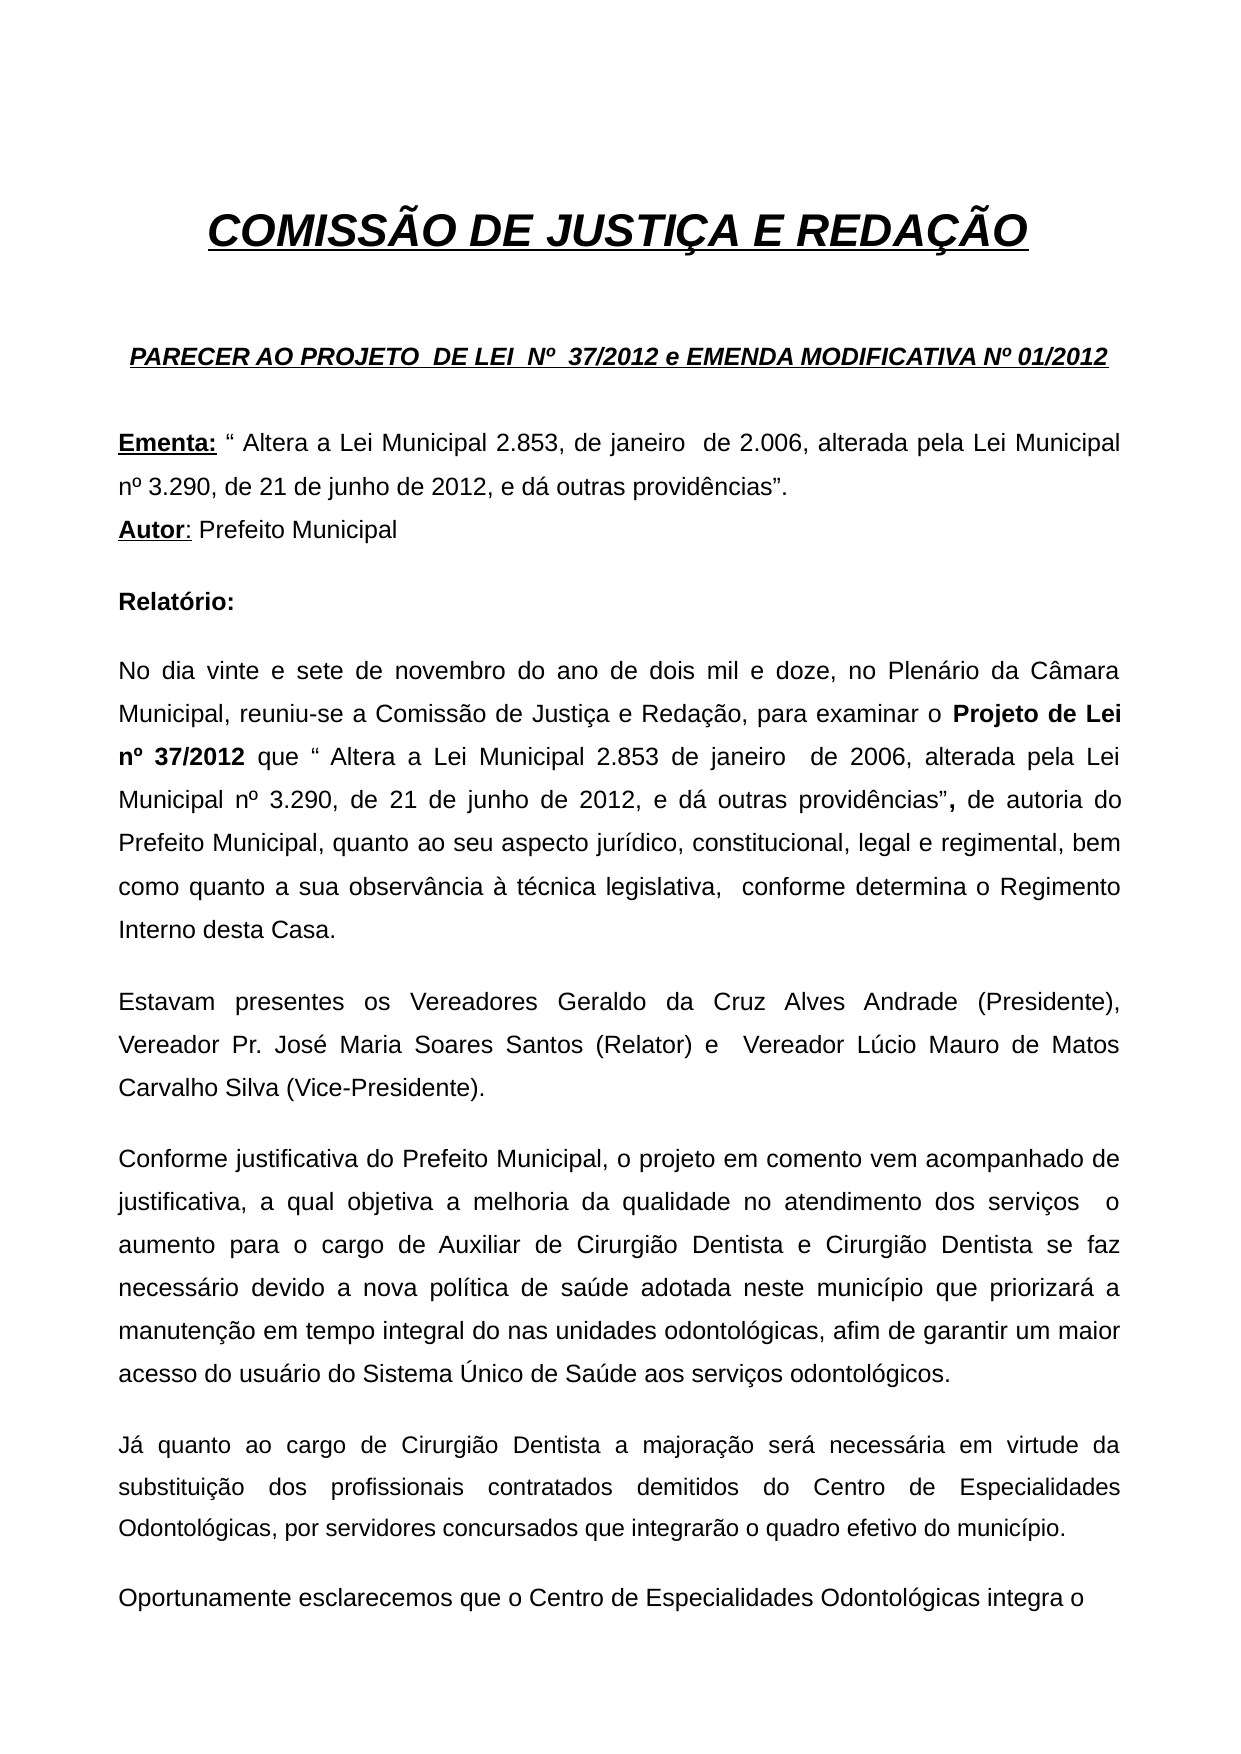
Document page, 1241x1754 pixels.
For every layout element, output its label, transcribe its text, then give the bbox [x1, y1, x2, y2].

text Ementa: “ Altera a Lei Municipal 2.853, de janeiro de 2.006, alterada pela Lei Municipal nº 3.290, de 21 de junho de 2012, e dá outras providências”. [118, 428, 1122, 500]
text PARECER AO PROJETO DE LEI Nº 37/2012 e EMENDA MODIFICATIVA Nº 01/2012 [118, 342, 1122, 371]
text Oportunamente esclarecemos que o Centro de Especialidades Odontológicas integra o [118, 1583, 1122, 1611]
text COMISSÃO DE JUSTIÇA E REDAÇÃO [118, 203, 1122, 256]
text Autor: Prefeito Municipal [118, 514, 1122, 543]
text No dia vinte e sete de novembro do ano de dois mil e doze, no Plenário da Câmara Municipal, reuniu-se a Comissão de Justiça e Redação, para examinar o Projeto de Lei nº 37/2012 que “ Altera a Lei Municipal 2.853 de janeiro de 2006, alterada pela Lei Municipal nº 3.290, de 21 de junho de 2012, e dá outras providências”, de autoria do Prefeito Municipal, quanto ao seu aspecto jurídico, constitucional, legal e regimental, bem como quanto a sua observância à técnica legislativa, conforme determina o Regimento Interno desta Casa. [118, 656, 1122, 943]
text Estavam presentes os Vereadores Geraldo da Cruz Alves Andrade (Presidente), Vereador Pr. José Maria Soares Santos (Relator) e Vereador Lúcio Mauro de Matos Carvalho Silva (Vice-Presidente). [118, 987, 1122, 1102]
text Conforme justificativa do Prefeito Municipal, o projeto em comento vem acompanhado de justificativa, a qual objetiva a melhoria da qualidade no atendimento dos serviços o aumento para o cargo de Auxiliar de Cirurgião Dentista e Cirurgião Dentista se faz necessário devido a nova política de saúde adotada neste município que priorizará a manutenção em tempo integral do nas unidades odontológicas, afim de garantir um maior acesso do usuário do Sistema Único de Saúde aos serviços odontológicos. [118, 1143, 1122, 1388]
text Relatório: [118, 586, 1122, 615]
text Já quanto ao cargo de Cirurgião Dentista a majoração será necessária em virtude da substituição dos profissionais contratados demitidos do Centro de Especialidades Odontológicas, por servidores concursados que integrarão o quadro efetivo do município. [118, 1431, 1122, 1541]
